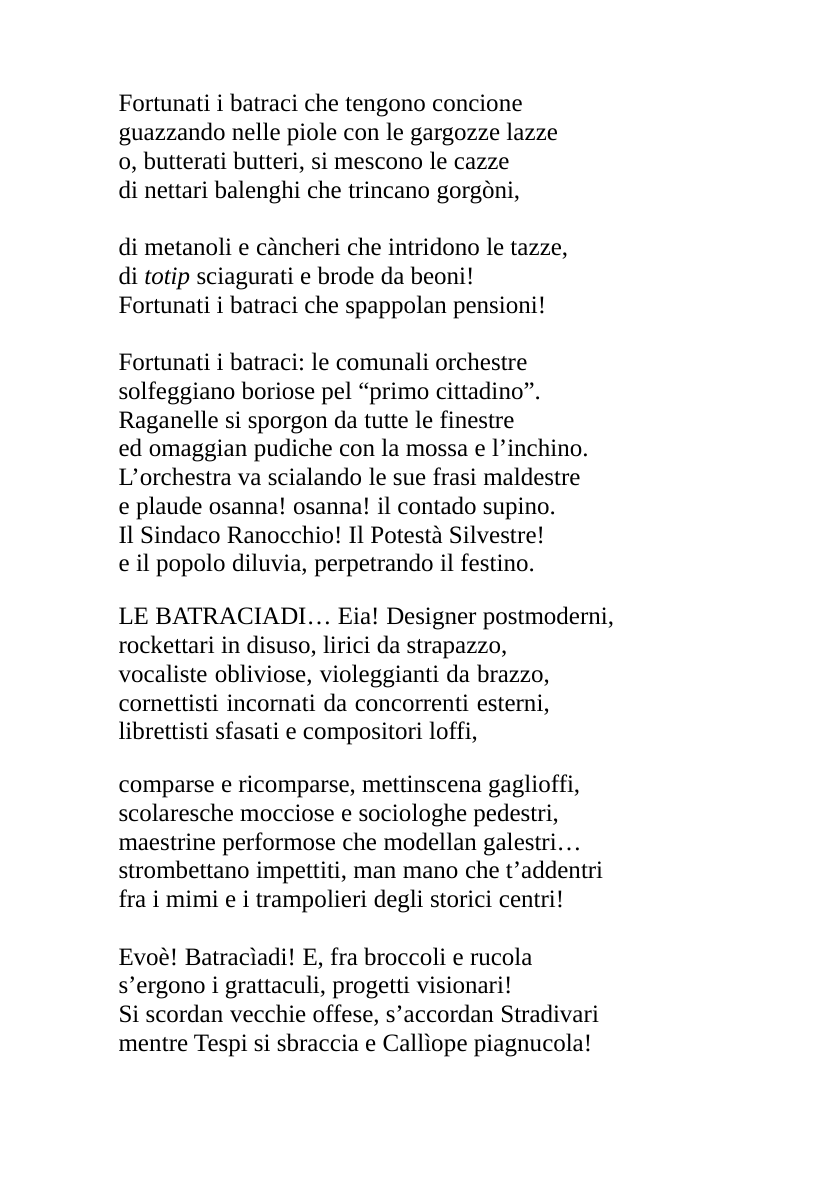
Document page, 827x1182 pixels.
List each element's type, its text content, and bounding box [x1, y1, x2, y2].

text e plaude osanna! osanna! il contado supino. Il Sindaco Ranocchio! Il Potestà Silvestre! [118, 491, 559, 548]
text di nettari balenghi che trincano gorgòni, [118, 175, 714, 203]
text ed omaggian pudiche con la mossa e l’inchino. L’orchestra va scialando le sue frasi maldestre [118, 433, 591, 491]
text di metanoli e càncheri che intridono le tazze, di totip sciagurati e brode da beoni! [118, 232, 571, 290]
text e il popolo diluvia, perpetrando il festino. [118, 548, 714, 577]
text Fortunati i batraci che spappolan pensioni! [118, 290, 714, 318]
text vocaliste obliviose, violeggianti da brazzo, cornettisti incornati da concorrenti esterni, librettisti sfasati e compositori loffi, [118, 659, 550, 745]
text Fortunati i batraci: le comunali orchestre solfeggiano boriose pel “primo cittadino”. Raganelle si sporgon da tutte le finestre [118, 347, 543, 433]
text comparse e ricomparse, mettinscena gaglioffi, scolaresche mocciose e sociologhe pedestri, maestrine performose che modellan galestri… strombettano impettiti, man mano che t’addentri fra i mimi e i trampolieri degli storici centri! [118, 769, 605, 913]
text LE BATRACIADI… Eia! Designer postmoderni, rockettari in disuso, lirici da strapazzo, [118, 601, 617, 659]
text Si scordan vecchie offese, s’accordan Stradivari mentre Tespi si sbraccia e Callìope piagnucola! [118, 999, 602, 1057]
text Evoè! Batracìadi! E, fra broccoli e rucola s’ergono i grattaculi, progetti visionari! [118, 942, 535, 999]
text Fortunati i batraci che tengono concione guazzando nelle piole con le gargozze lazze o, butterati butteri, si mescono le cazze [118, 88, 560, 175]
